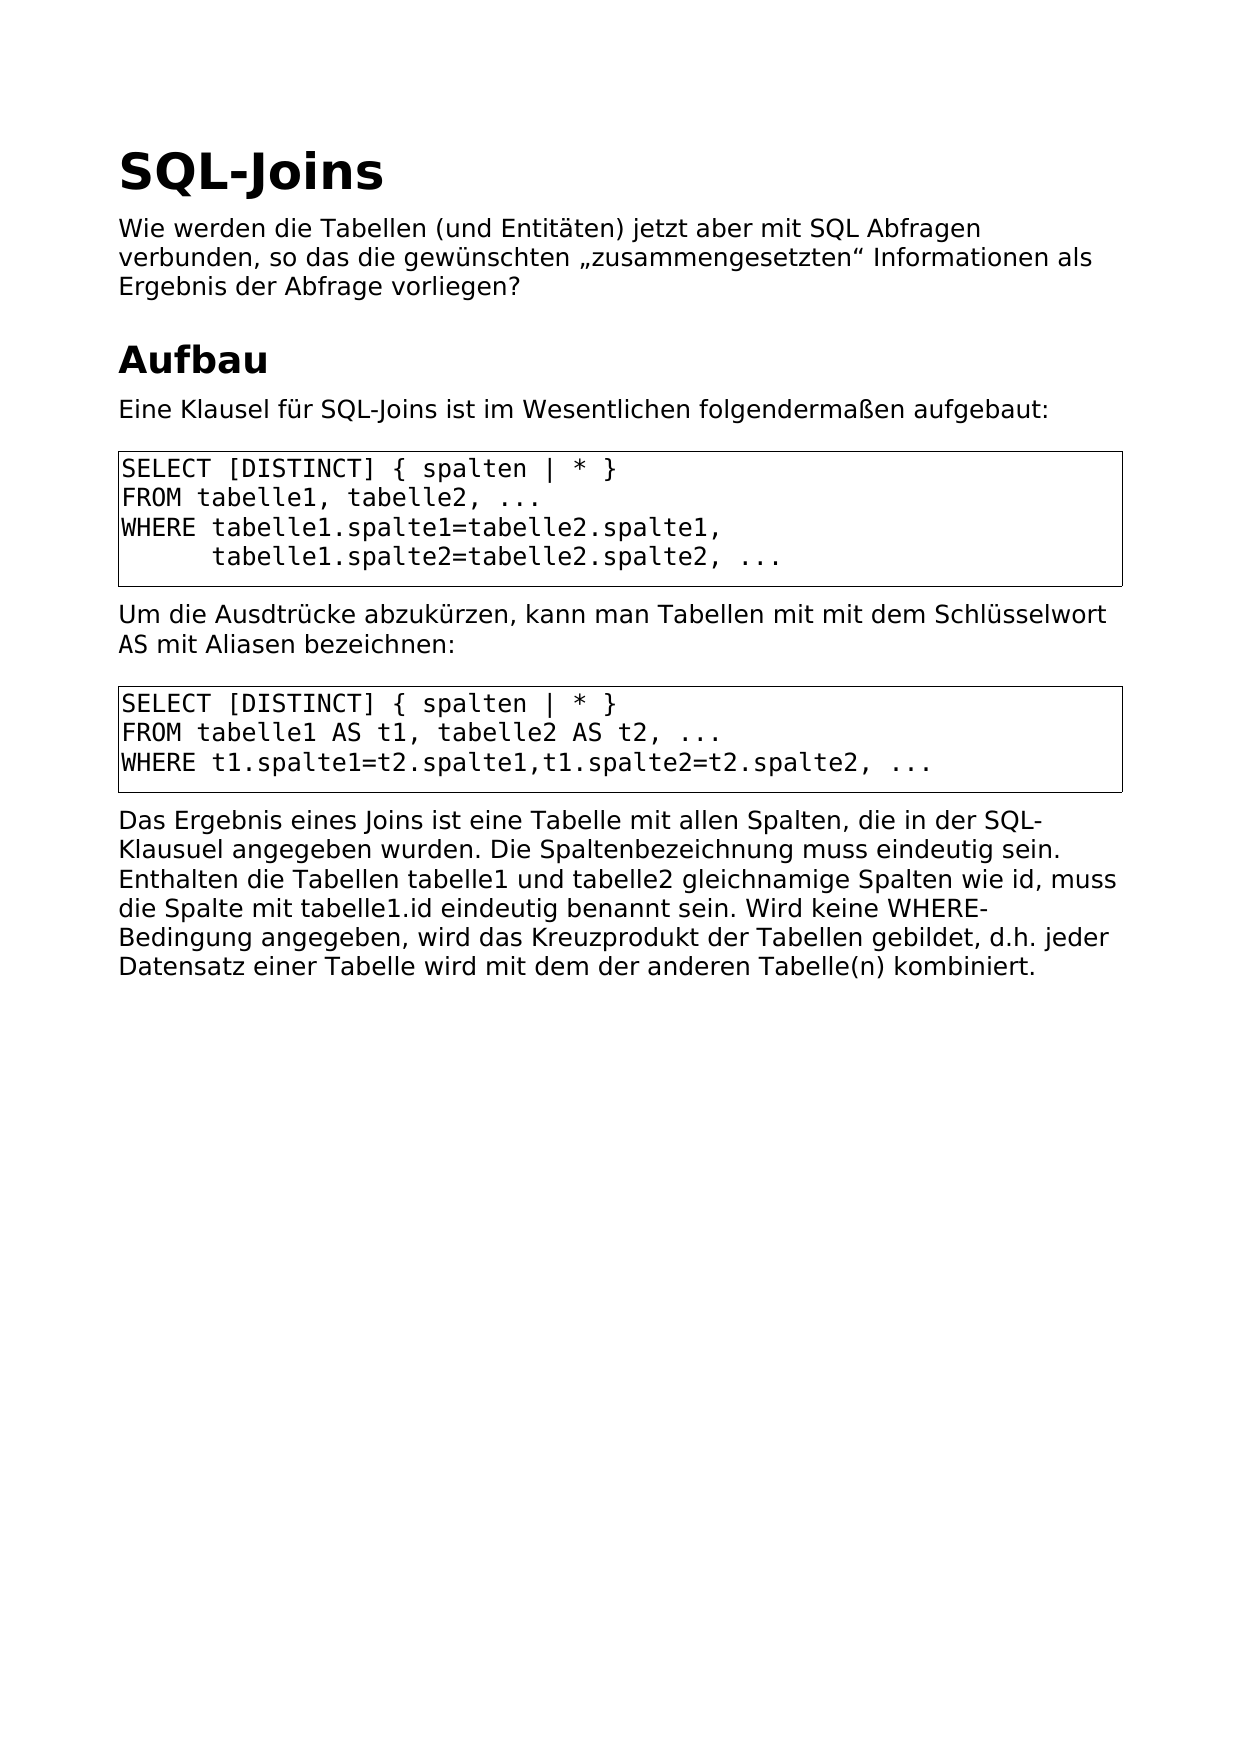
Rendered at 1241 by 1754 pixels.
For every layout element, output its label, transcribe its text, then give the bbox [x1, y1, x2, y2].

table_header SELECT [DISTINCT] { spalten | * } FROM tabelle1 AS t1, tabelle2 AS t2, ... WHERE t1.spalte1=t2.spalte1,t1.spalte2=t2.spalte2, ... [119, 687, 1122, 792]
subtitle Aufbau [118, 339, 1122, 382]
table_header SELECT [DISTINCT] { spalten | * } FROM tabelle1, tabelle2, ... WHERE tabelle1.spalte1=tabelle2.spalte1, tabelle1.spalte2=tabelle2.spalte2, ... [119, 452, 1122, 586]
text Eine Klausel für SQL-Joins ist im Wesentlichen folgendermaßen aufgebaut: [118, 395, 1122, 424]
text Wie werden die Tabellen (und Entitäten) jetzt aber mit SQL Abfragen verbunden, so das die gewünschten „zusammengesetzten“ Informationen als Ergebnis der Abfrage vorliegen? [118, 214, 1122, 301]
text Das Ergebnis eines Joins ist eine Tabelle mit allen Spalten, die in der SQL-Klausuel angegeben wurden. Die Spaltenbezeichnung muss eindeutig sein. Enthalten die Tabellen tabelle1 und tabelle2 gleichnamige Spalten wie id, muss die Spalte mit tabelle1.id eindeutig benannt sein. Wird keine WHERE-Bedingung angegeben, wird das Kreuzprodukt der Tabellen gebildet, d.h. jeder Datensatz einer Tabelle wird mit dem der anderen Tabelle(n) kombiniert. [118, 806, 1122, 981]
text Um die Ausdtrücke abzukürzen, kann man Tabellen mit mit dem Schlüsselwort AS mit Aliasen bezeichnen: [118, 601, 1122, 659]
subtitle SQL-Joins [118, 143, 1122, 201]
